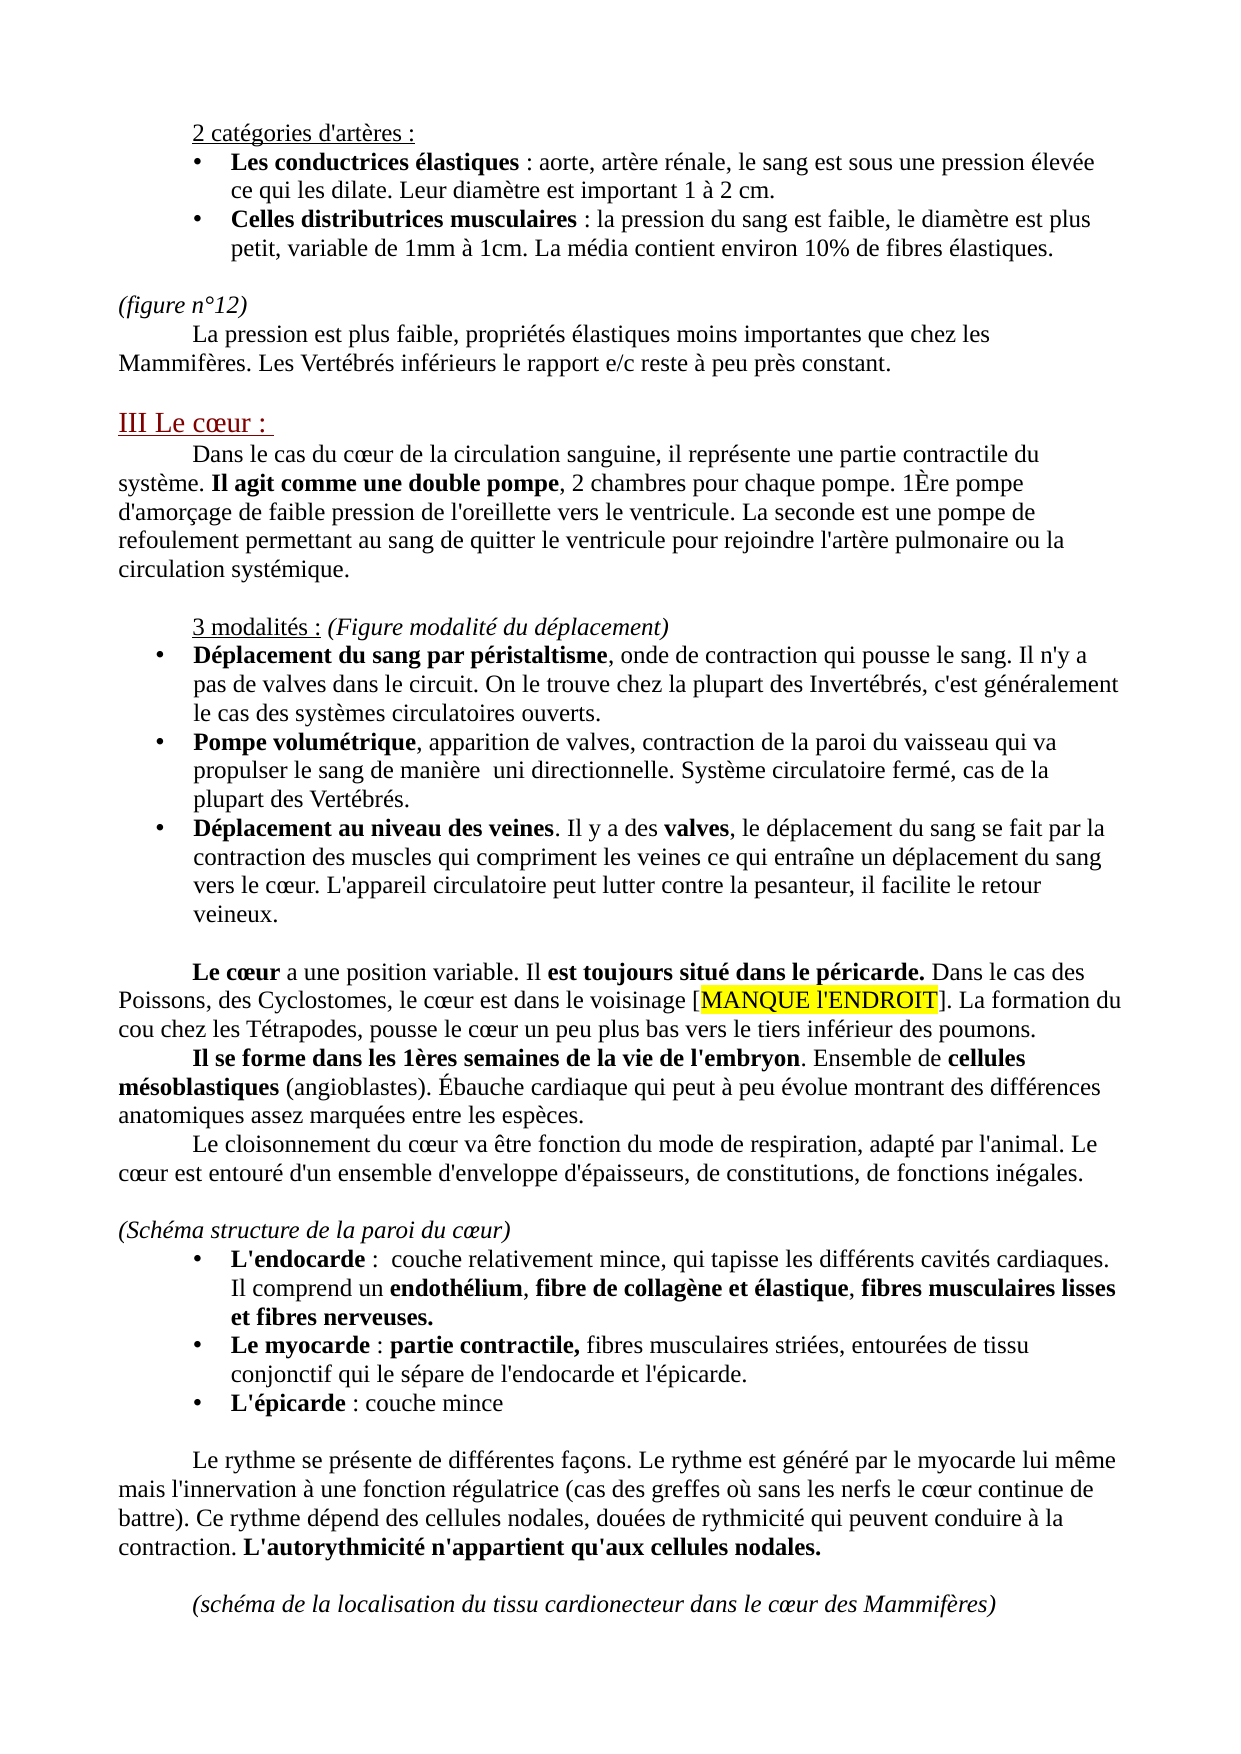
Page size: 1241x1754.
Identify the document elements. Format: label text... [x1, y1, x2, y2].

text 2 catégories d'artères : [118, 118, 1122, 147]
text Dans le cas du cœur de la circulation sanguine, il représente une partie contractile du système. Il agit comme une double pompe, 2 chambres pour chaque pompe. 1Ère pompe d'amorçage de faible pression de l'oreillette vers le ventricule. La seconde est une pompe de refoulement permettant au sang de quitter le ventricule pour rejoindre l'artère pulmonaire ou la circulation systémique. [118, 439, 1122, 583]
text Le cœur a une position variable. Il est toujours situé dans le péricarde. Dans le cas des Poissons, des Cyclostomes, le cœur est dans le voisinage [MANQUE l'ENDROIT]. La formation du cou chez les Tétrapodes, pousse le cœur un peu plus bas vers le tiers inférieur des poumons. [118, 957, 1122, 1043]
list Pompe volumétrique, apparition de valves, contraction de la paroi du vaisseau qui va propulser le sang de manière uni directionnelle. Système circulatoire fermé, cas de la plupart des Vertébrés. [156, 727, 1122, 813]
list Déplacement au niveau des veines. Il y a des valves, le déplacement du sang se fait par la contraction des muscles qui compriment les veines ce qui entraîne un déplacement du sang vers le cœur. L'appareil circulatoire peut lutter contre la pesanteur, il facilite le retour veineux. [156, 813, 1122, 928]
text La pression est plus faible, propriétés élastiques moins importantes que chez les Mammifères. Les Vertébrés inférieurs le rapport e/c reste à peu près constant. [118, 319, 1122, 377]
list L'épicarde : couche mince [193, 1388, 1122, 1417]
text Le rythme se présente de différentes façons. Le rythme est généré par le myocarde lui même mais l'innervation à une fonction régulatrice (cas des greffes où sans les nerfs le cœur continue de battre). Ce rythme dépend des cellules nodales, douées de rythmicité qui peuvent conduire à la contraction. L'autorythmicité n'appartient qu'aux cellules nodales. [118, 1445, 1122, 1560]
list Celles distributrices musculaires : la pression du sang est faible, le diamètre est plus petit, variable de 1mm à 1cm. La média contient environ 10% de fibres élastiques. [193, 204, 1122, 262]
text 3 modalités : (Figure modalité du déplacement) [118, 612, 1122, 640]
list L'endocarde : couche relativement mince, qui tapisse les différents cavités cardiaques. Il comprend un endothélium, fibre de collagène et élastique, fibres musculaires lisses et fibres nerveuses. [193, 1244, 1122, 1330]
text Il se forme dans les 1ères semaines de la vie de l'embryon. Ensemble de cellules mésoblastiques (angioblastes). Ébauche cardiaque qui peut à peu évolue montrant des différences anatomiques assez marquées entre les espèces. [118, 1043, 1122, 1129]
list Déplacement du sang par péristaltisme, onde de contraction qui pousse le sang. Il n'y a pas de valves dans le circuit. On le trouve chez la plupart des Invertébrés, c'est généralement le cas des systèmes circulatoires ouverts. [156, 640, 1122, 727]
list Les conductrices élastiques : aorte, artère rénale, le sang est sous une pression élevée ce qui les dilate. Leur diamètre est important 1 à 2 cm. [193, 147, 1122, 204]
list Le myocarde : partie contractile, fibres musculaires striées, entourées de tissu conjonctif qui le sépare de l'endocarde et l'épicarde. [193, 1330, 1122, 1388]
text (schéma de la localisation du tissu cardionecteur dans le cœur des Mammifères) [118, 1589, 1122, 1618]
text III Le cœur : [118, 406, 1122, 439]
text (Schéma structure de la paroi du cœur) [118, 1215, 1122, 1244]
text (figure n°12) [118, 291, 1122, 319]
text Le cloisonnement du cœur va être fonction du mode de respiration, adapté par l'animal. Le cœur est entouré d'un ensemble d'enveloppe d'épaisseurs, de constitutions, de fonctions inégales. [118, 1129, 1122, 1187]
